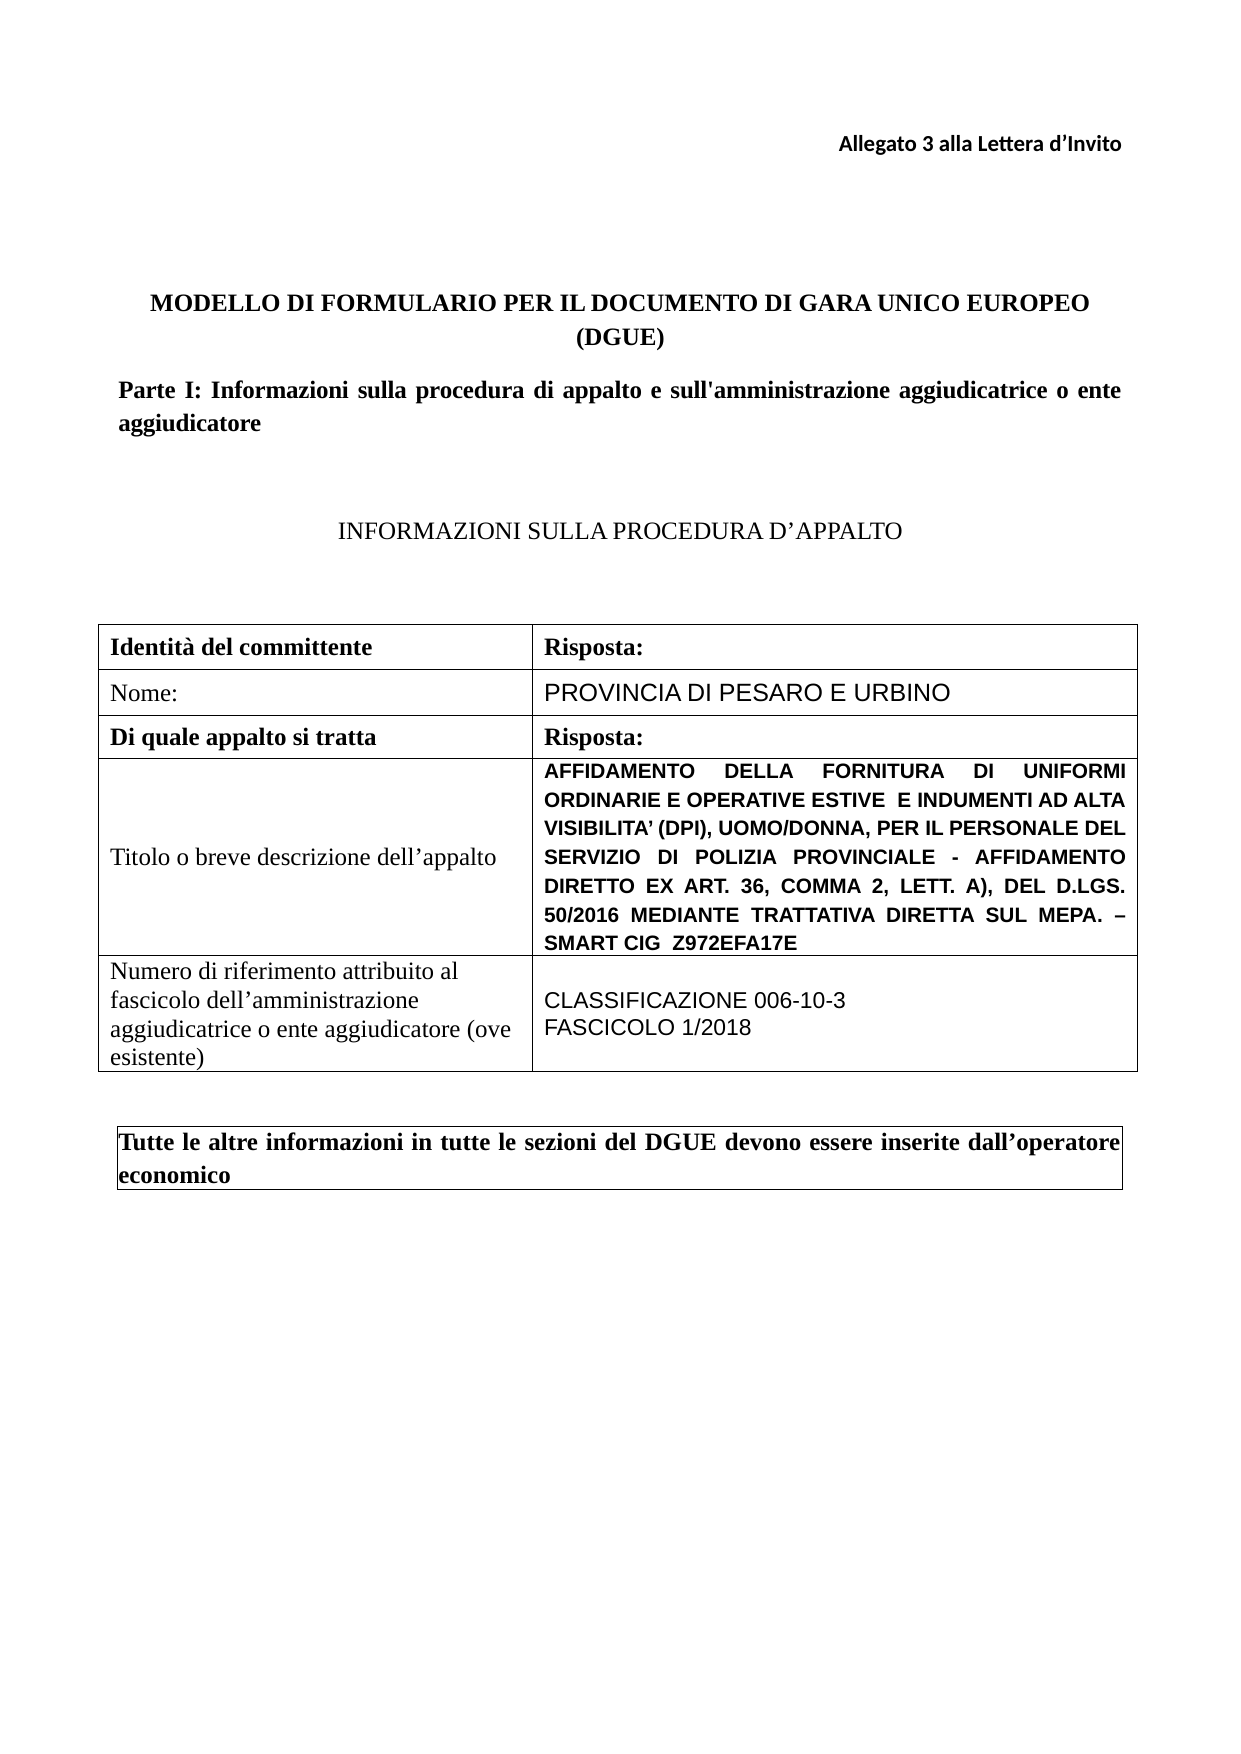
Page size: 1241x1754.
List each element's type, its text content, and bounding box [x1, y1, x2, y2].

table_cell Titolo o breve descrizione dell’appalto [99, 759, 532, 955]
text INFORMAZIONI SULLA PROCEDURA D’APPALTO [103, 516, 1137, 545]
table_cell Nome: [99, 670, 532, 715]
table_header Risposta: [533, 625, 1137, 668]
table_cell Risposta: [533, 716, 1137, 758]
table_cell AFFIDAMENTO DELLA FORNITURA DI UNIFORMI ORDINARIE E OPERATIVE ESTIVE E INDUMENTI AD ALTA VISIBILITA’ (DPI), UOMO/DONNA, PER IL PERSONALE DEL SERVIZIO DI POLIZIA PROVINCIALE - AFFIDAMENTO DIRETTO EX ART. 36, COMMA 2, LETT. A), DEL D.LGS. 50/2016 MEDIANTE TRATTATIVA DIRETTA SUL MEPA. – SMART CIG Z972EFA17E [533, 759, 1137, 955]
table_cell Di quale appalto si tratta [99, 716, 532, 758]
text MODELLO DI FORMULARIO PER IL DOCUMENTO DI GARA UNICO EUROPEO (DGUE) [118, 288, 1122, 350]
table_cell CLASSIFICAZIONE 006-10-3 FASCICOLO 1/2018 [533, 956, 1137, 1071]
text Allegato 3 alla Lettera d’Invito [118, 129, 1122, 157]
table_header Identità del committente [99, 625, 532, 668]
text Parte I: Informazioni sulla procedura di appalto e sull'amministrazione aggiudicatrice o ente aggiudicatore [118, 375, 1122, 437]
table_cell Numero di riferimento attribuito al fascicolo dell’amministrazione aggiudicatrice o ente aggiudicatore (ove esistente) [99, 956, 532, 1071]
text Tutte le altre informazioni in tutte le sezioni del DGUE devono essere inserite dall’operatore economico [118, 1127, 1122, 1189]
table_cell PROVINCIA DI PESARO E URBINO [533, 670, 1137, 715]
